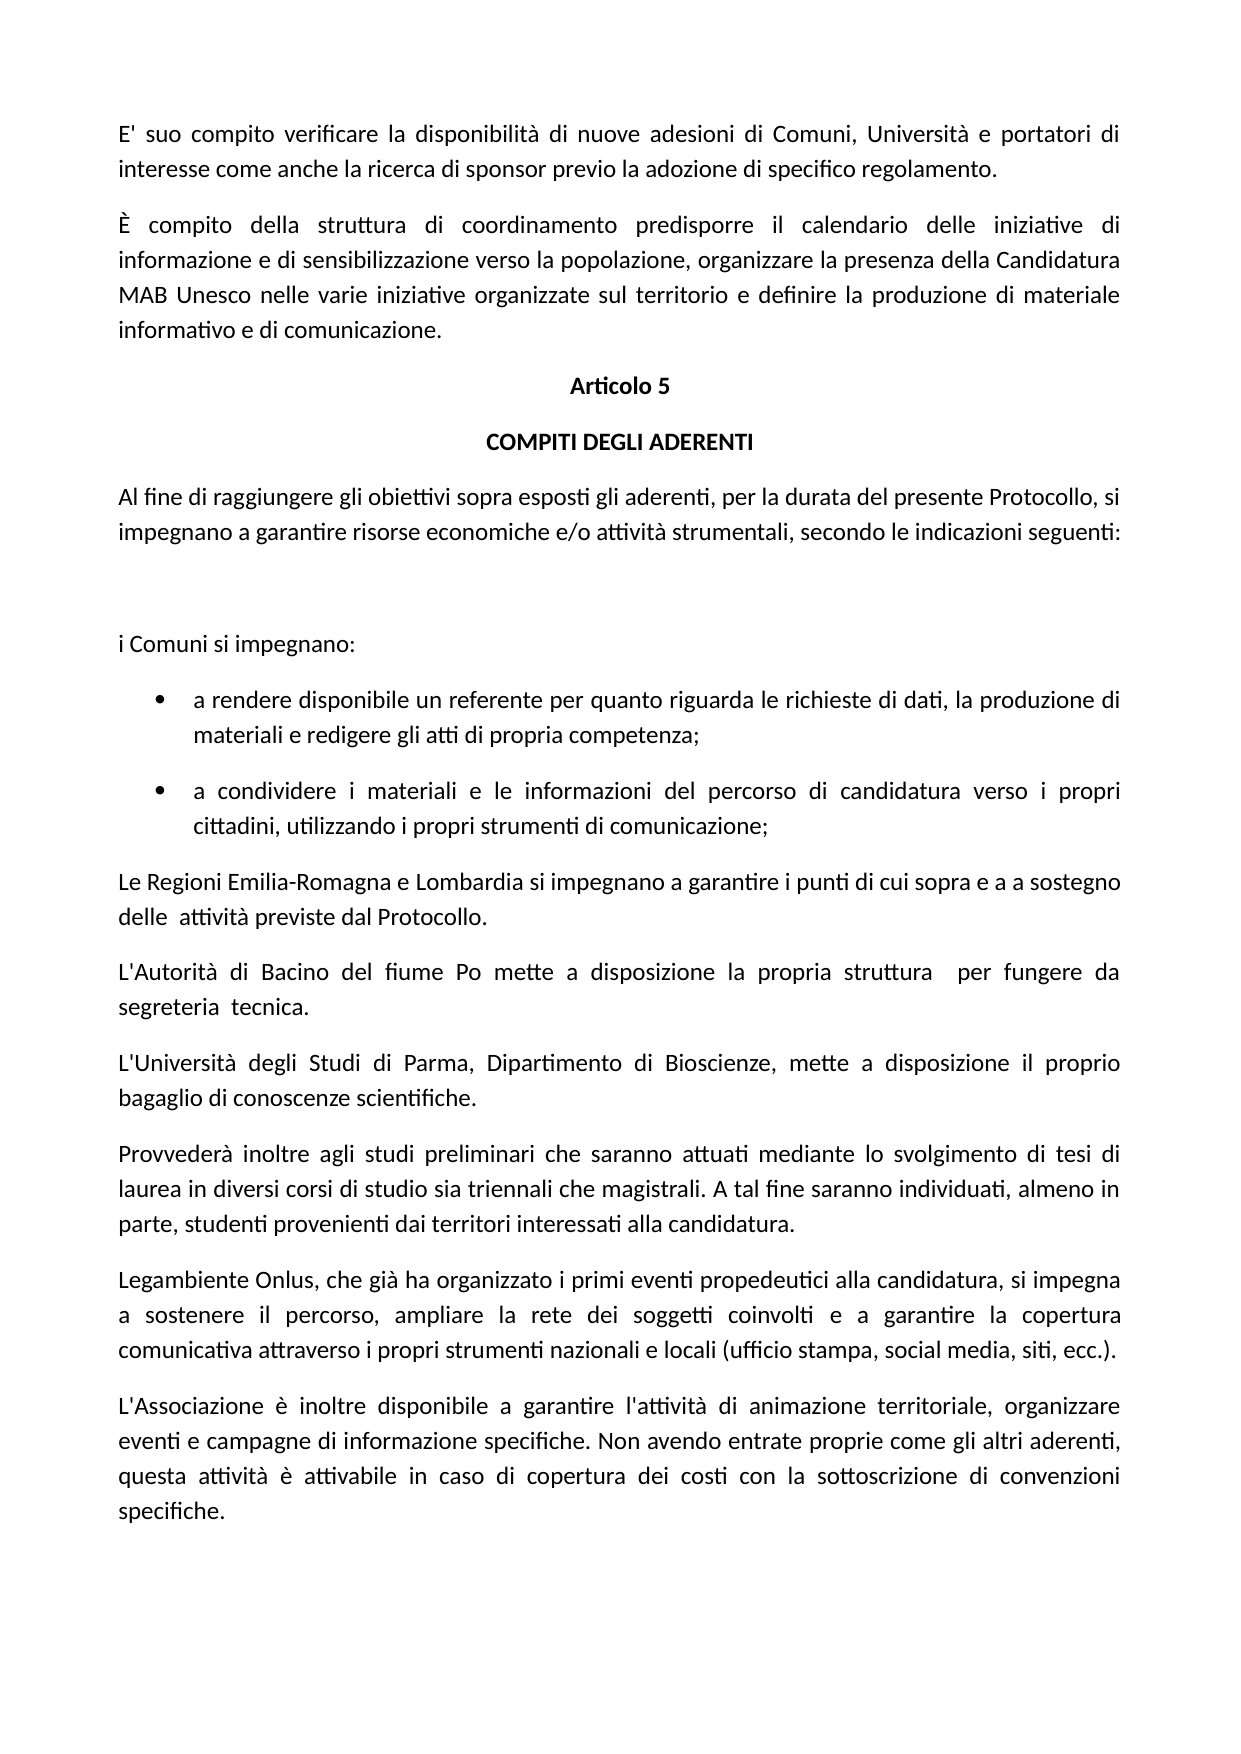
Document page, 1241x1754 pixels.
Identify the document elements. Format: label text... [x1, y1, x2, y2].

text Provvederà inoltre agli studi preliminari che saranno attuati mediante lo svolgimento di tesi di laurea in diversi corsi di studio sia triennali che magistrali. A tal fine saranno individuati, almeno in parte, studenti provenienti dai territori interessati alla candidatura. [118, 1138, 1122, 1239]
text L'Associazione è inoltre disponibile a garantire l'attività di animazione territoriale, organizzare eventi e campagne di informazione specifiche. Non avendo entrate proprie come gli altri aderenti, questa attività è attivabile in caso di copertura dei costi con la sottoscrizione di convenzioni specifiche. [118, 1390, 1122, 1525]
list a rendere disponibile un referente per quanto riguarda le richieste di dati, la produzione di materiali e redigere gli atti di propria competenza; [156, 684, 1122, 749]
text Al fine di raggiungere gli obiettivi sopra esposti gli aderenti, per la durata del presente Protocollo, si impegnano a garantire risorse economiche e/o attività strumentali, secondo le indicazioni seguenti: [118, 481, 1122, 547]
text L'Università degli Studi di Parma, Dipartimento di Bioscienze, mette a disposizione il proprio bagaglio di conoscenze scientifiche. [118, 1047, 1122, 1113]
text L'Autorità di Bacino del fiume Po mette a disposizione la propria struttura per fungere da segreteria tecnica. [118, 956, 1122, 1022]
text i Comuni si impegnano: [118, 628, 1122, 659]
text È compito della struttura di coordinamento predisporre il calendario delle iniziative di informazione e di sensibilizzazione verso la popolazione, organizzare la presenza della Candidatura MAB Unesco nelle varie iniziative organizzate sul territorio e definire la produzione di materiale informativo e di comunicazione. [118, 209, 1122, 344]
text Legambiente Onlus, che già ha organizzato i primi eventi propedeutici alla candidatura, si impegna a sostenere il percorso, ampliare la rete dei soggetti coinvolti e a garantire la copertura comunicativa attraverso i propri strumenti nazionali e locali (ufficio stampa, social media, siti, ecc.). [118, 1264, 1122, 1364]
text Articolo 5 [118, 370, 1122, 400]
text Le Regioni Emilia-Romagna e Lombardia si impegnano a garantire i punti di cui sopra e a a sostegno delle attività previste dal Protocollo. [118, 866, 1122, 931]
text E' suo compito verificare la disponibilità di nuove adesioni di Comuni, Università e portatori di interesse come anche la ricerca di sponsor previo la adozione di specifico regolamento. [118, 118, 1122, 184]
list a condividere i materiali e le informazioni del percorso di candidatura verso i propri cittadini, utilizzando i propri strumenti di comunicazione; [156, 775, 1122, 840]
text COMPITI DEGLI ADERENTI [118, 426, 1122, 456]
